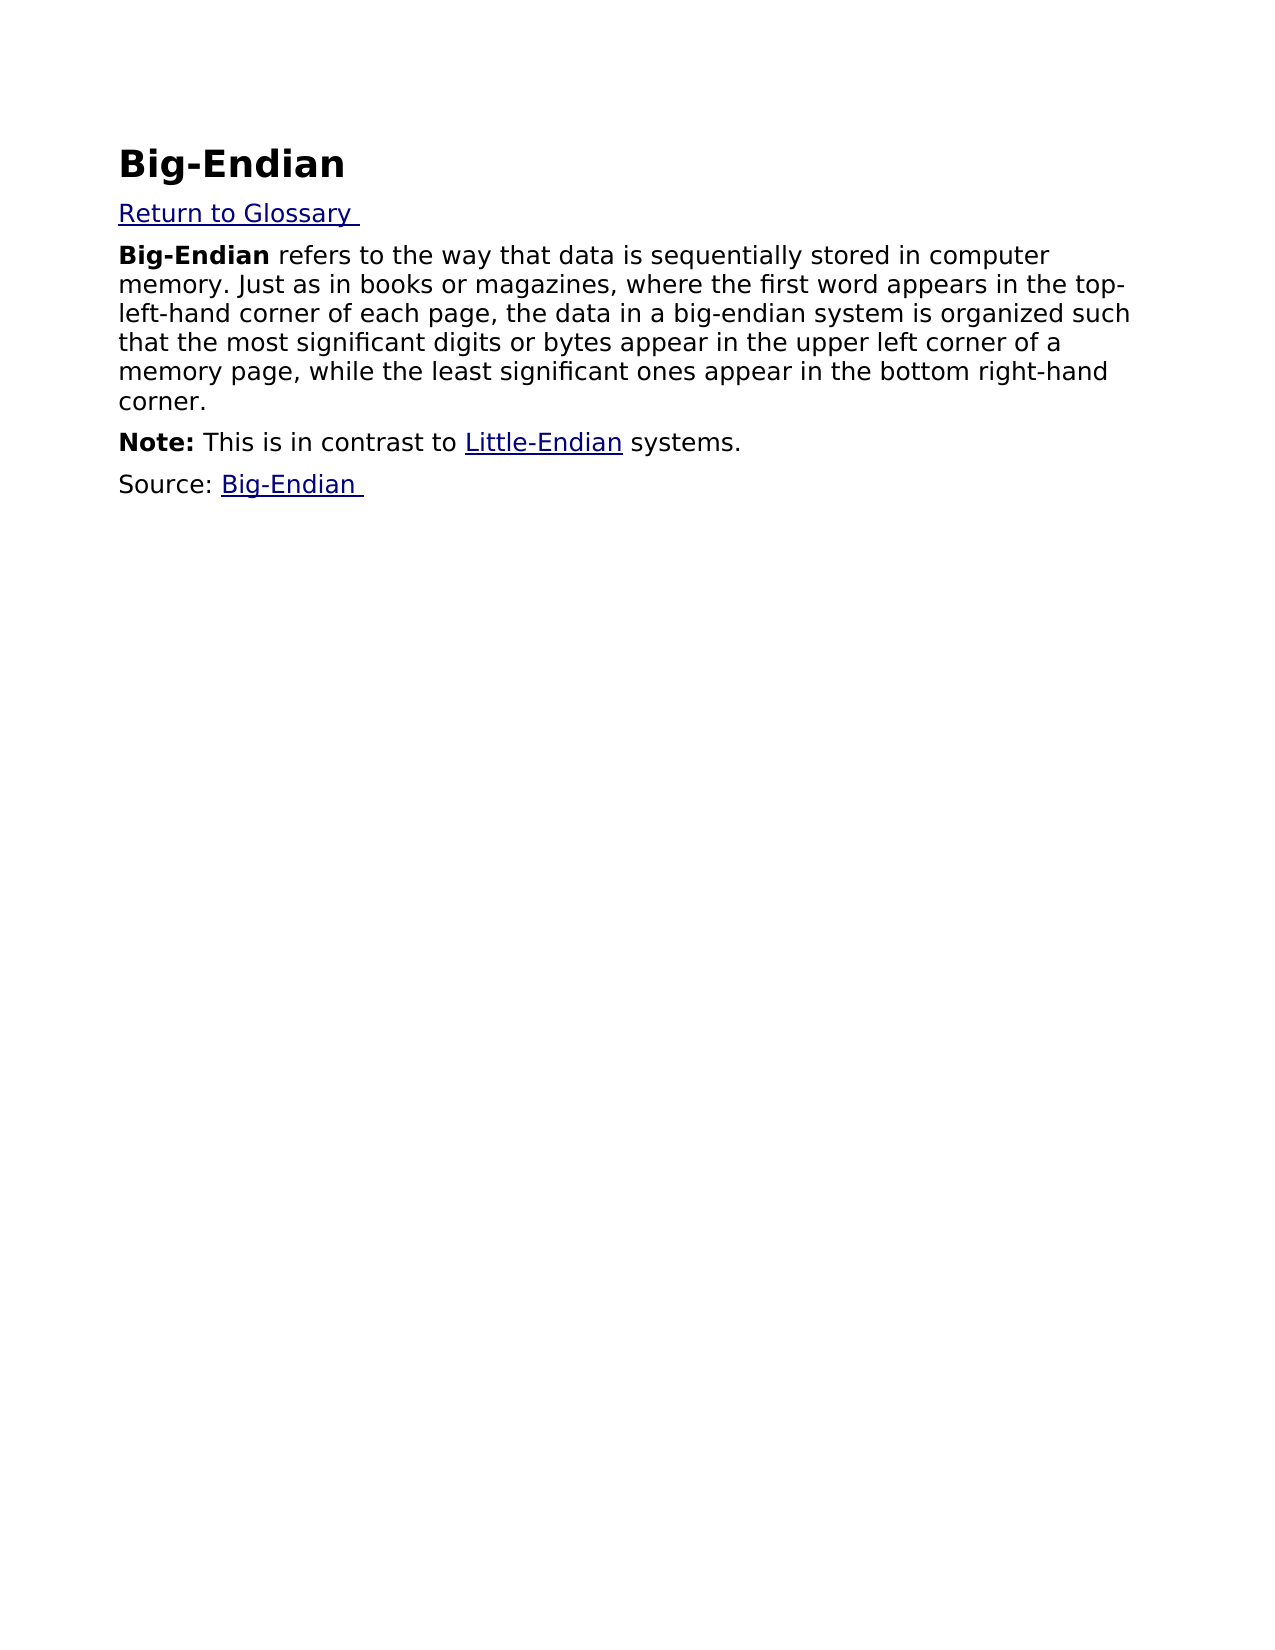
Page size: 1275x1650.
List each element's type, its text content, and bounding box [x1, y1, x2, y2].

text Note: This is in contrast to Little-Endian systems. [118, 428, 1157, 458]
text Source: Big-Endian [118, 470, 1157, 499]
subtitle Big-Endian [118, 143, 1157, 187]
text Big-Endian refers to the way that data is sequentially stored in computer memory. Just as in books or magazines, where the first word appears in the top-left-hand corner of each page, the data in a big-endian system is organized such that the most significant digits or bytes appear in the upper left corner of a memory page, while the least significant ones appear in the bottom right-hand corner. [118, 241, 1157, 416]
text Return to Glossary [118, 199, 1157, 228]
